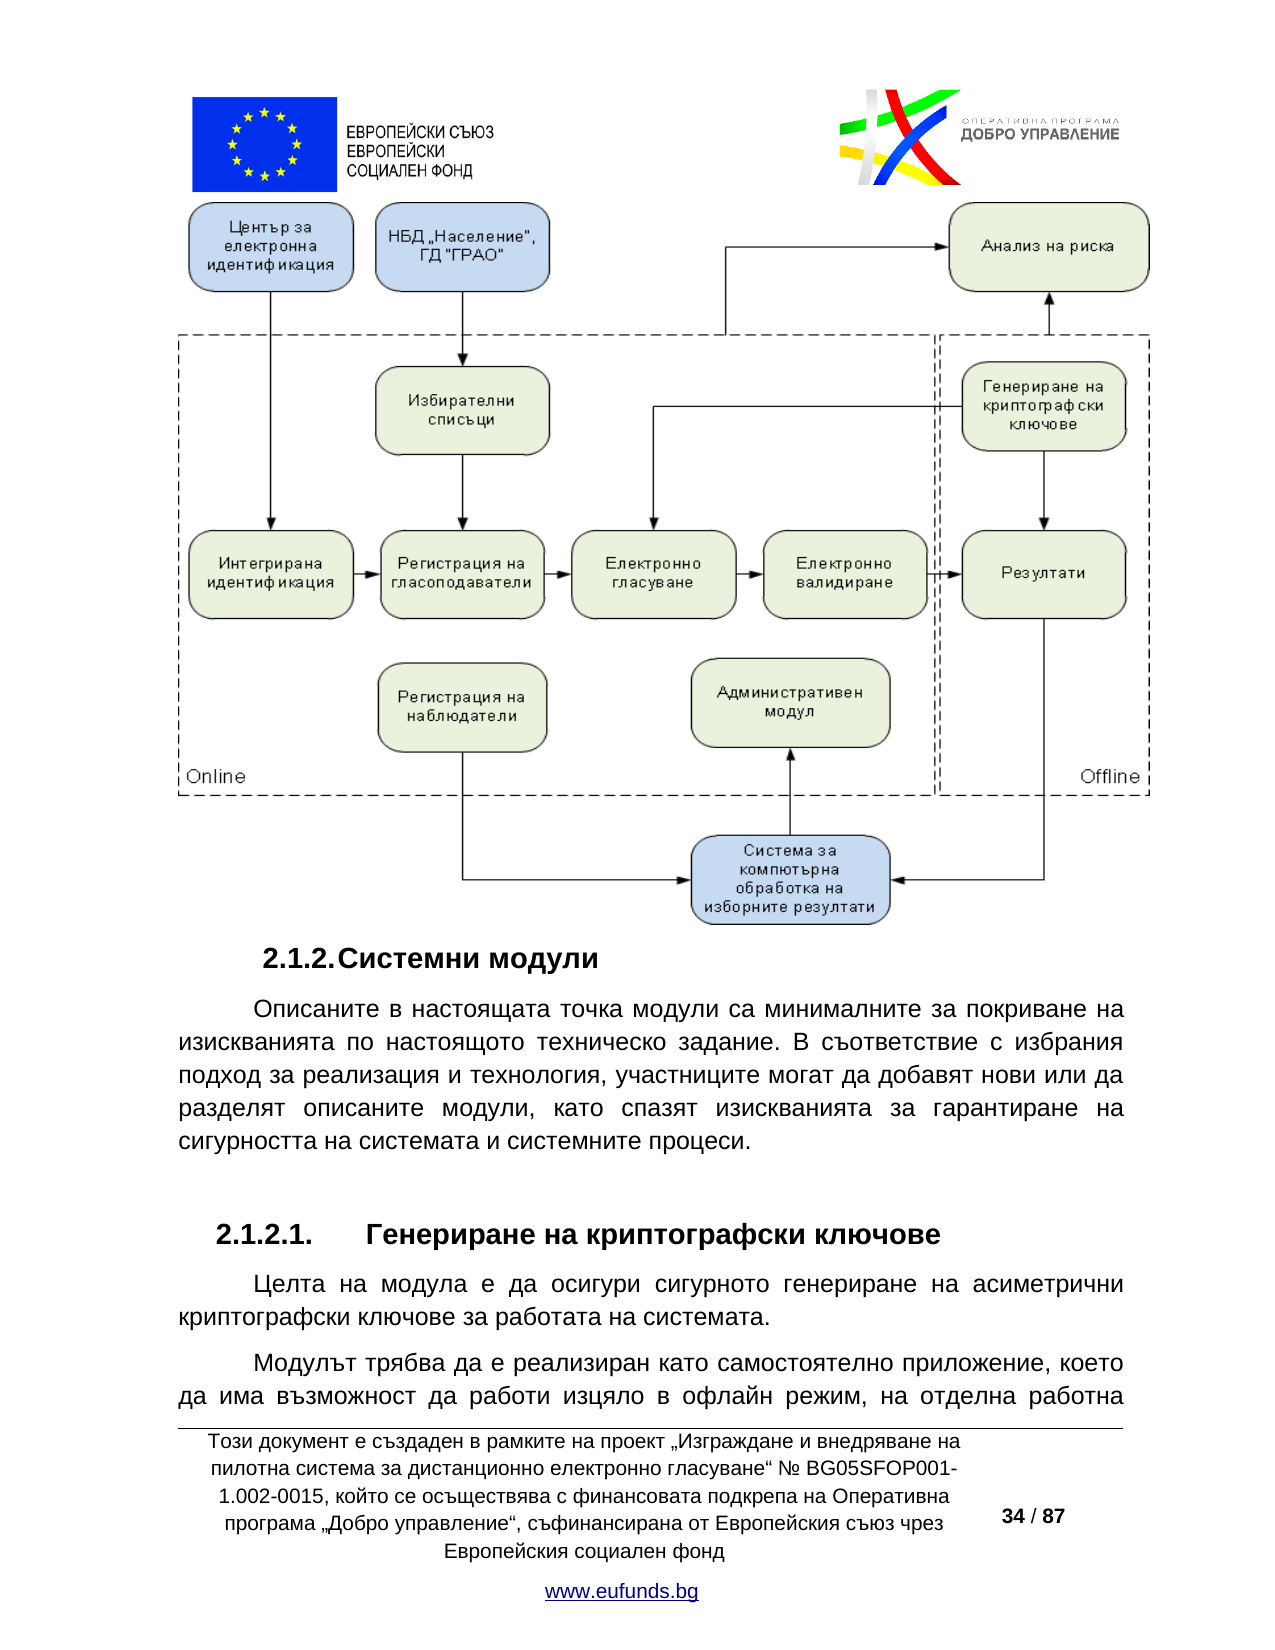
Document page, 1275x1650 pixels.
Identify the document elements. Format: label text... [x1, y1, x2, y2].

text Описаните в настоящата точка модули са минималните за покриване на изискванията по настоящото техническо задание. В съответствие с избрания подход за реализация и технология, участниците могат да добавят нови или да разделят описаните модули, като спазят изискванията за гарантиране на сигурността на системата и системните процеси. [178, 994, 1125, 1154]
subtitle Генериране на криптографски ключове [216, 1217, 1125, 1250]
text Модулът трябва да е реализиран като самостоятелно приложение, което да има възможност да работи изцяло в офлайн режим, на отделна работна [178, 1348, 1125, 1409]
text Целта на модула е да осигури сигурното генериране на асиметрични криптографски ключове за работата на системата. [178, 1269, 1125, 1331]
subtitle Системни модули [262, 941, 1125, 975]
